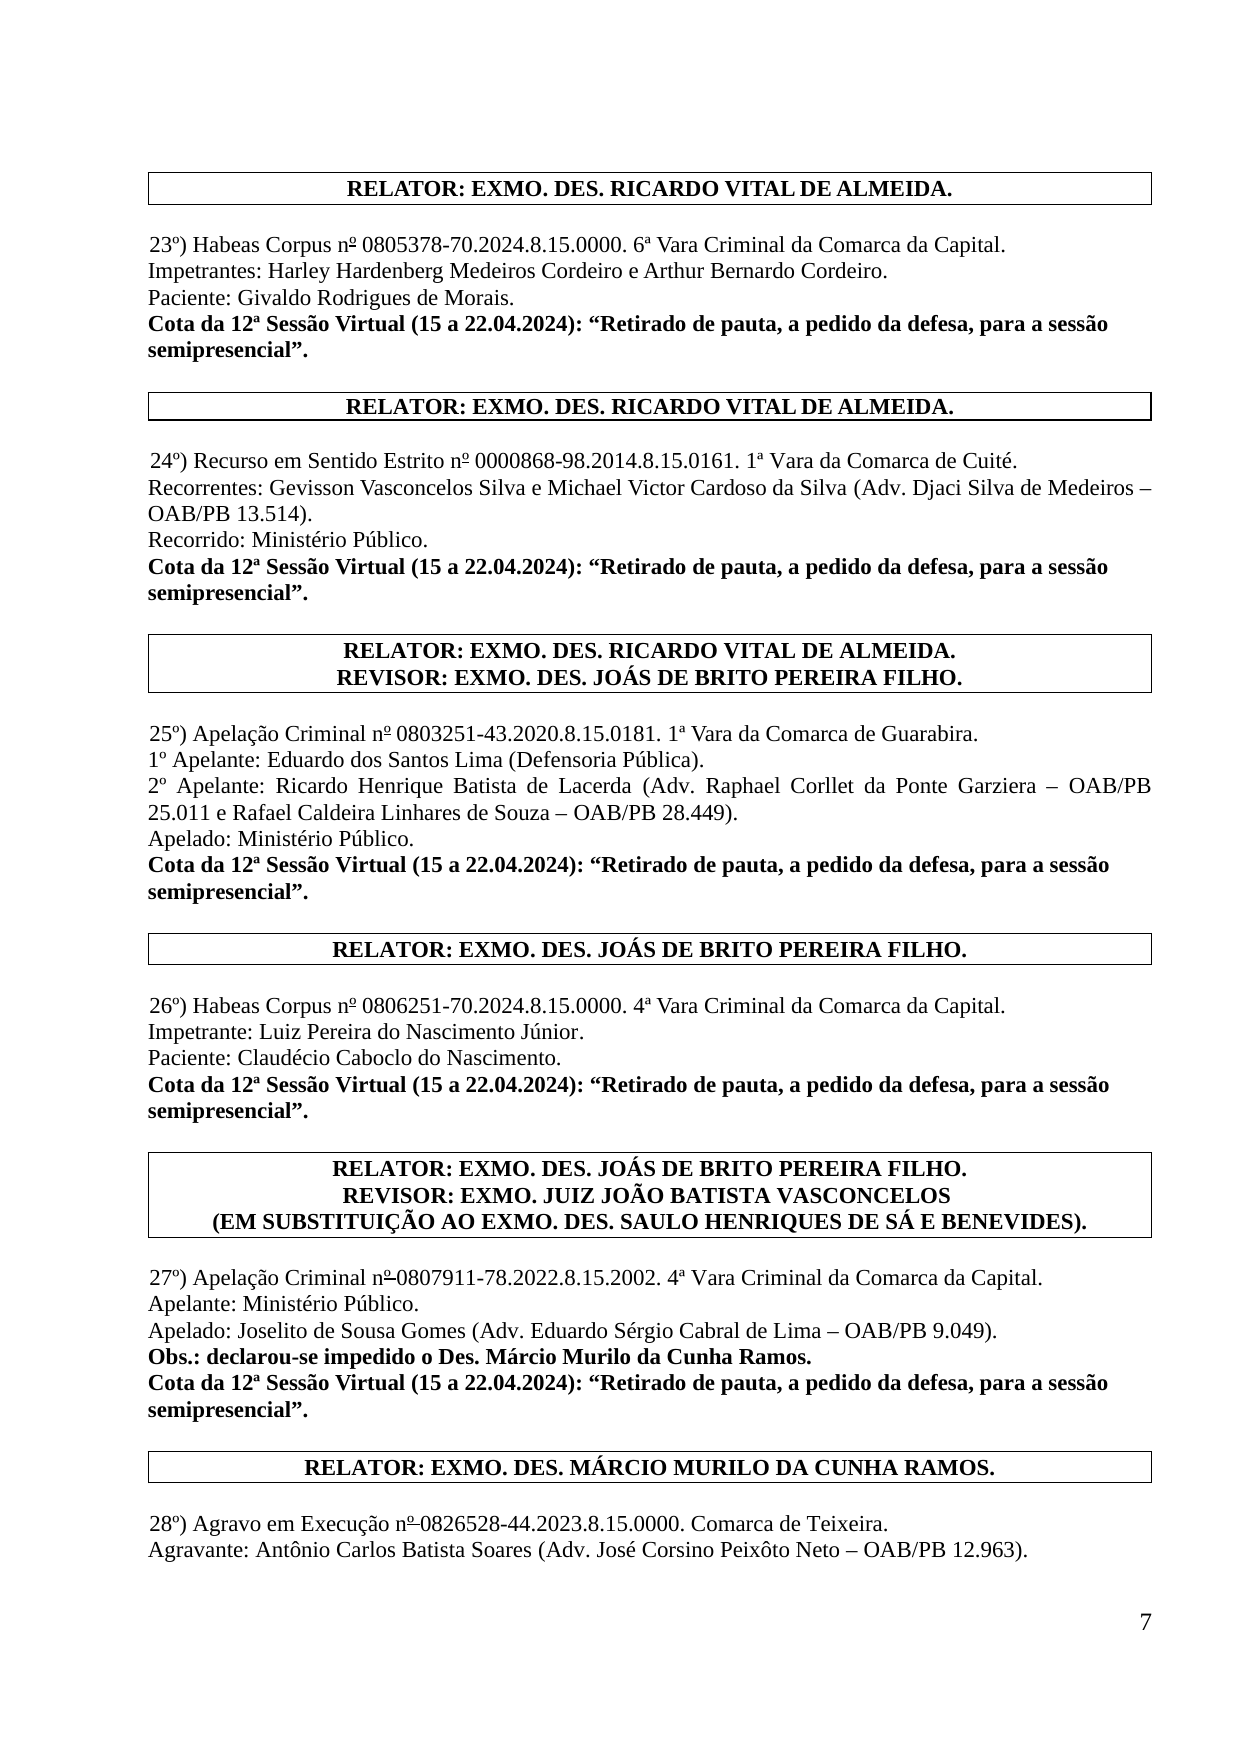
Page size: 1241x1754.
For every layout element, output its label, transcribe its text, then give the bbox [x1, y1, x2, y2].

text Agravante: Antônio Carlos Batista Soares (Adv. José Corsino Peixôto Neto – OAB/PB 12.963). [148, 1536, 1152, 1562]
text RELATOR: EXMO. DES. MÁRCIO MURILO DA CUNHA RAMOS. [149, 1452, 1151, 1482]
text Recorrido: Ministério Público. [148, 526, 1152, 553]
text RELATOR: EXMO. DES. RICARDO VITAL DE ALMEIDA. [149, 393, 1150, 419]
text Apelado: Joselito de Sousa Gomes (Adv. Eduardo Sérgio Cabral de Lima – OAB/PB 9.049). [148, 1317, 1152, 1343]
text Impetrantes: Harley Hardenberg Medeiros Cordeiro e Arthur Bernardo Cordeiro. [148, 257, 1152, 284]
text (EM SUBSTITUIÇÃO AO EXMO. DES. SAULO HENRIQUES DE SÁ E BENEVIDES). [149, 1208, 1151, 1237]
text 24º) Recurso em Sentido Estrito nº 0000868-98.2014.8.15.0161. 1ª Vara da Comarca de Cuité. [150, 447, 1152, 474]
text RELATOR: EXMO. DES. RICARDO VITAL DE ALMEIDA. [149, 173, 1151, 204]
text 23º) Habeas Corpus nº 0805378-70.2024.8.15.0000. 6ª Vara Criminal da Comarca da Capital. [149, 231, 1152, 257]
text 1º Apelante: Eduardo dos Santos Lima (Defensoria Pública). [148, 746, 1152, 772]
text 27º) Apelação Criminal nº 0807911-78.2022.8.15.2002. 4ª Vara Criminal da Comarca da Capital. [149, 1264, 1152, 1290]
text Recorrentes: Gevisson Vasconcelos Silva e Michael Victor Cardoso da Silva (Adv. Djaci Silva de Medeiros – OAB/PB 13.514). [148, 474, 1152, 526]
text Paciente: Claudécio Caboclo do Nascimento. [148, 1044, 1152, 1071]
text Cota da 12ª Sessão Virtual (15 a 22.04.2024): “Retirado de pauta, a pedido da defesa, para a sessão semipresencial”. [148, 851, 1152, 904]
text Obs.: declarou-se impedido o Des. Márcio Murilo da Cunha Ramos. [148, 1343, 1152, 1369]
text 2º Apelante: Ricardo Henrique Batista de Lacerda (Adv. Raphael Corllet da Ponte Garziera – OAB/PB 25.011 e Rafael Caldeira Linhares de Souza – OAB/PB 28.449). [148, 772, 1152, 825]
text RELATOR: EXMO. DES. JOÁS DE BRITO PEREIRA FILHO. [149, 1153, 1151, 1182]
text RELATOR: EXMO. DES. RICARDO VITAL DE ALMEIDA. [149, 635, 1151, 664]
text Cota da 12ª Sessão Virtual (15 a 22.04.2024): “Retirado de pauta, a pedido da defesa, para a sessão semipresencial”. [148, 553, 1152, 606]
text REVISOR: EXMO. DES. JOÁS DE BRITO PEREIRA FILHO. [149, 664, 1151, 692]
text Apelado: Ministério Público. [148, 825, 1152, 851]
text Cota da 12ª Sessão Virtual (15 a 22.04.2024): “Retirado de pauta, a pedido da defesa, para a sessão semipresencial”. [148, 1369, 1152, 1422]
text 28º) Agravo em Execução nº 0826528-44.2023.8.15.0000. Comarca de Teixeira. [149, 1510, 1152, 1536]
text Impetrante: Luiz Pereira do Nascimento Júnior. [148, 1018, 1152, 1044]
text RELATOR: EXMO. DES. JOÁS DE BRITO PEREIRA FILHO. [149, 934, 1151, 964]
text 25º) Apelação Criminal nº 0803251-43.2020.8.15.0181. 1ª Vara da Comarca de Guarabira. [149, 719, 1152, 746]
text Cota da 12ª Sessão Virtual (15 a 22.04.2024): “Retirado de pauta, a pedido da defesa, para a sessão semipresencial”. [148, 310, 1152, 363]
text Paciente: Givaldo Rodrigues de Morais. [148, 284, 1152, 310]
text Cota da 12ª Sessão Virtual (15 a 22.04.2024): “Retirado de pauta, a pedido da defesa, para a sessão semipresencial”. [148, 1071, 1152, 1123]
text REVISOR: EXMO. JUIZ JOÃO BATISTA VASCONCELOS [149, 1182, 1151, 1208]
text 26º) Habeas Corpus nº 0806251-70.2024.8.15.0000. 4ª Vara Criminal da Comarca da Capital. [149, 992, 1152, 1018]
text Apelante: Ministério Público. [148, 1290, 1152, 1317]
